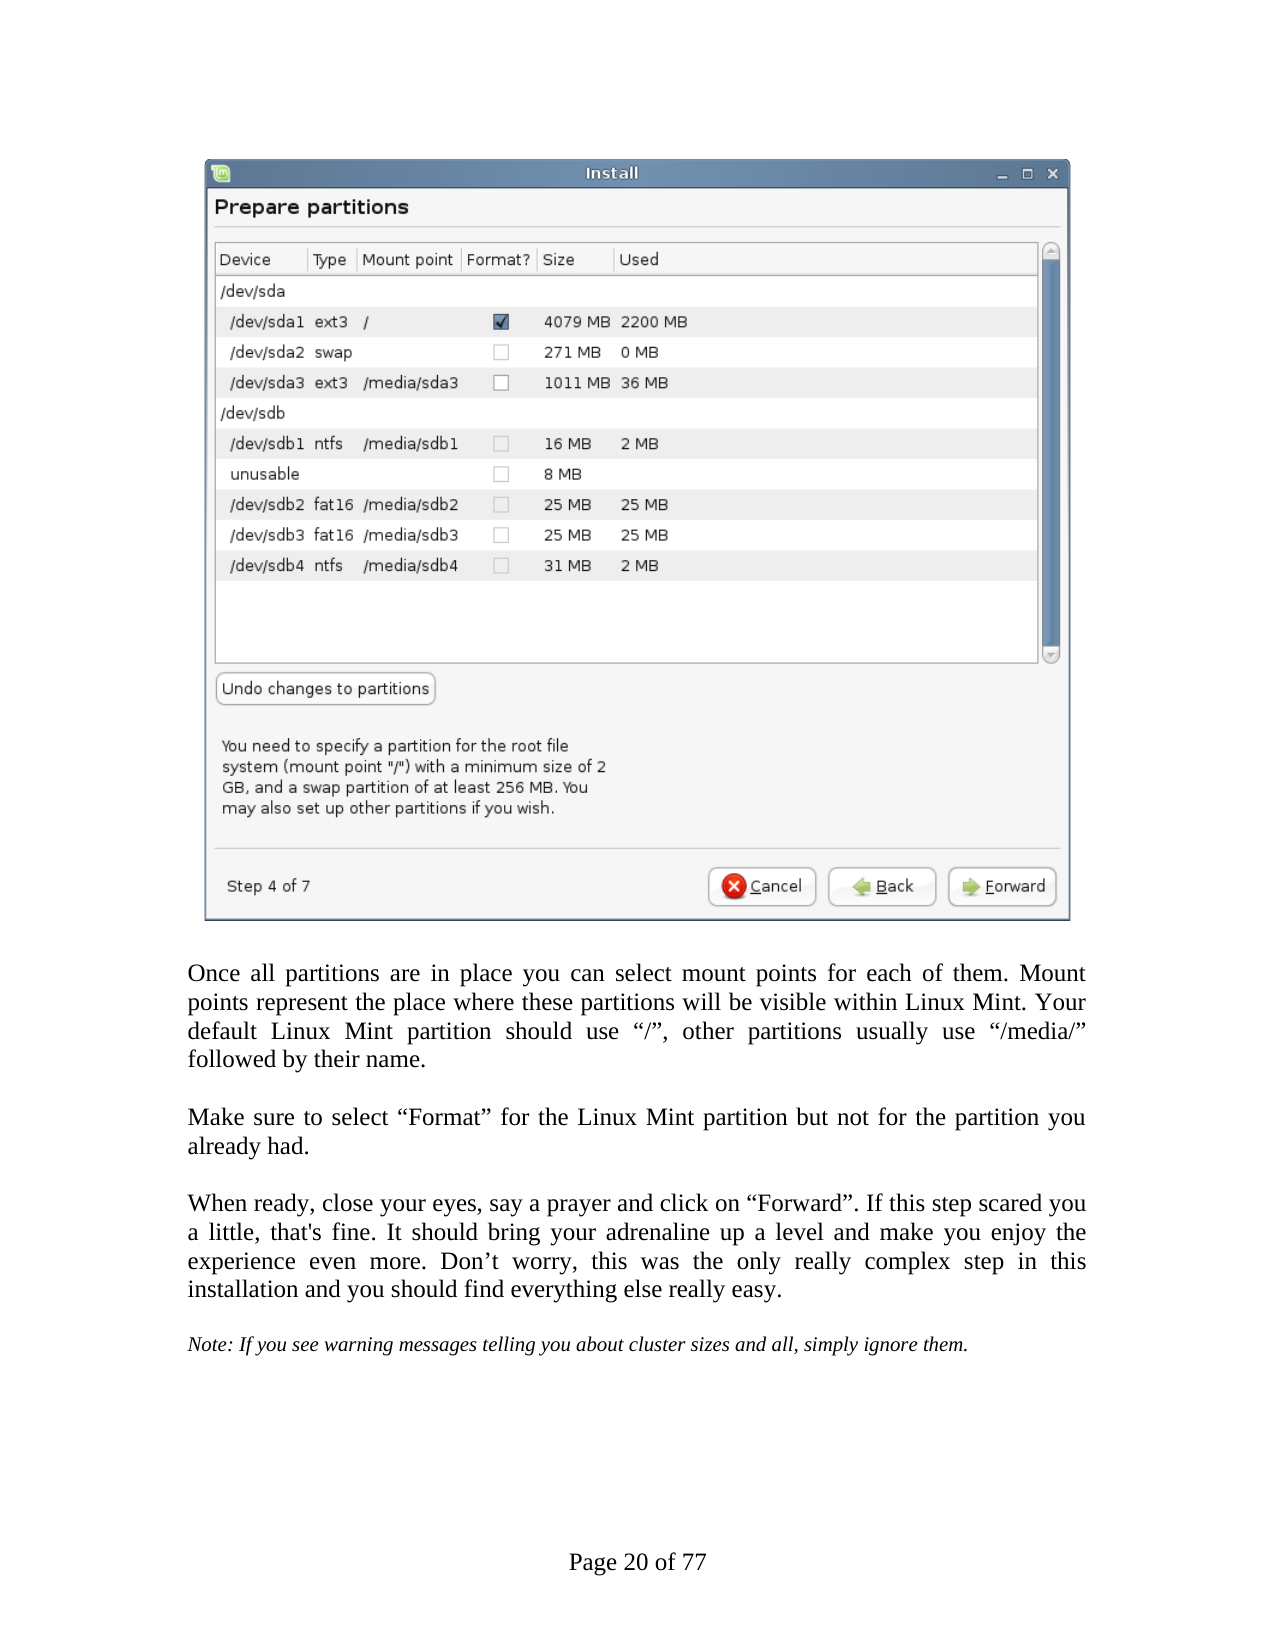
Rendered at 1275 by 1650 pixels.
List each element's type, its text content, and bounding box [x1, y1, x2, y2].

text Make sure to select “Format” for the Linux Mint partition but not for the partition you already had. [187, 1102, 1087, 1159]
text Once all partitions are in place you can select mount points for each of them. Mount points represent the place where these partitions will be visible within Linux Mint. Your default Linux Mint partition should use “/”, other partitions usually use “/media/” followed by their name. [187, 958, 1087, 1073]
text Note: If you see warning messages telling you about cluster sizes and all, simply ignore them. [187, 1332, 1087, 1356]
picture [204, 159, 1071, 921]
text When ready, close your eyes, say a prayer and click on “Forward”. If this step scared you a little, that's fine. It should bring your adrenaline up a level and make you enjoy the experience even more. Don’t worry, this was the only really complex step in this installation and you should find everything else really easy. [187, 1188, 1087, 1303]
